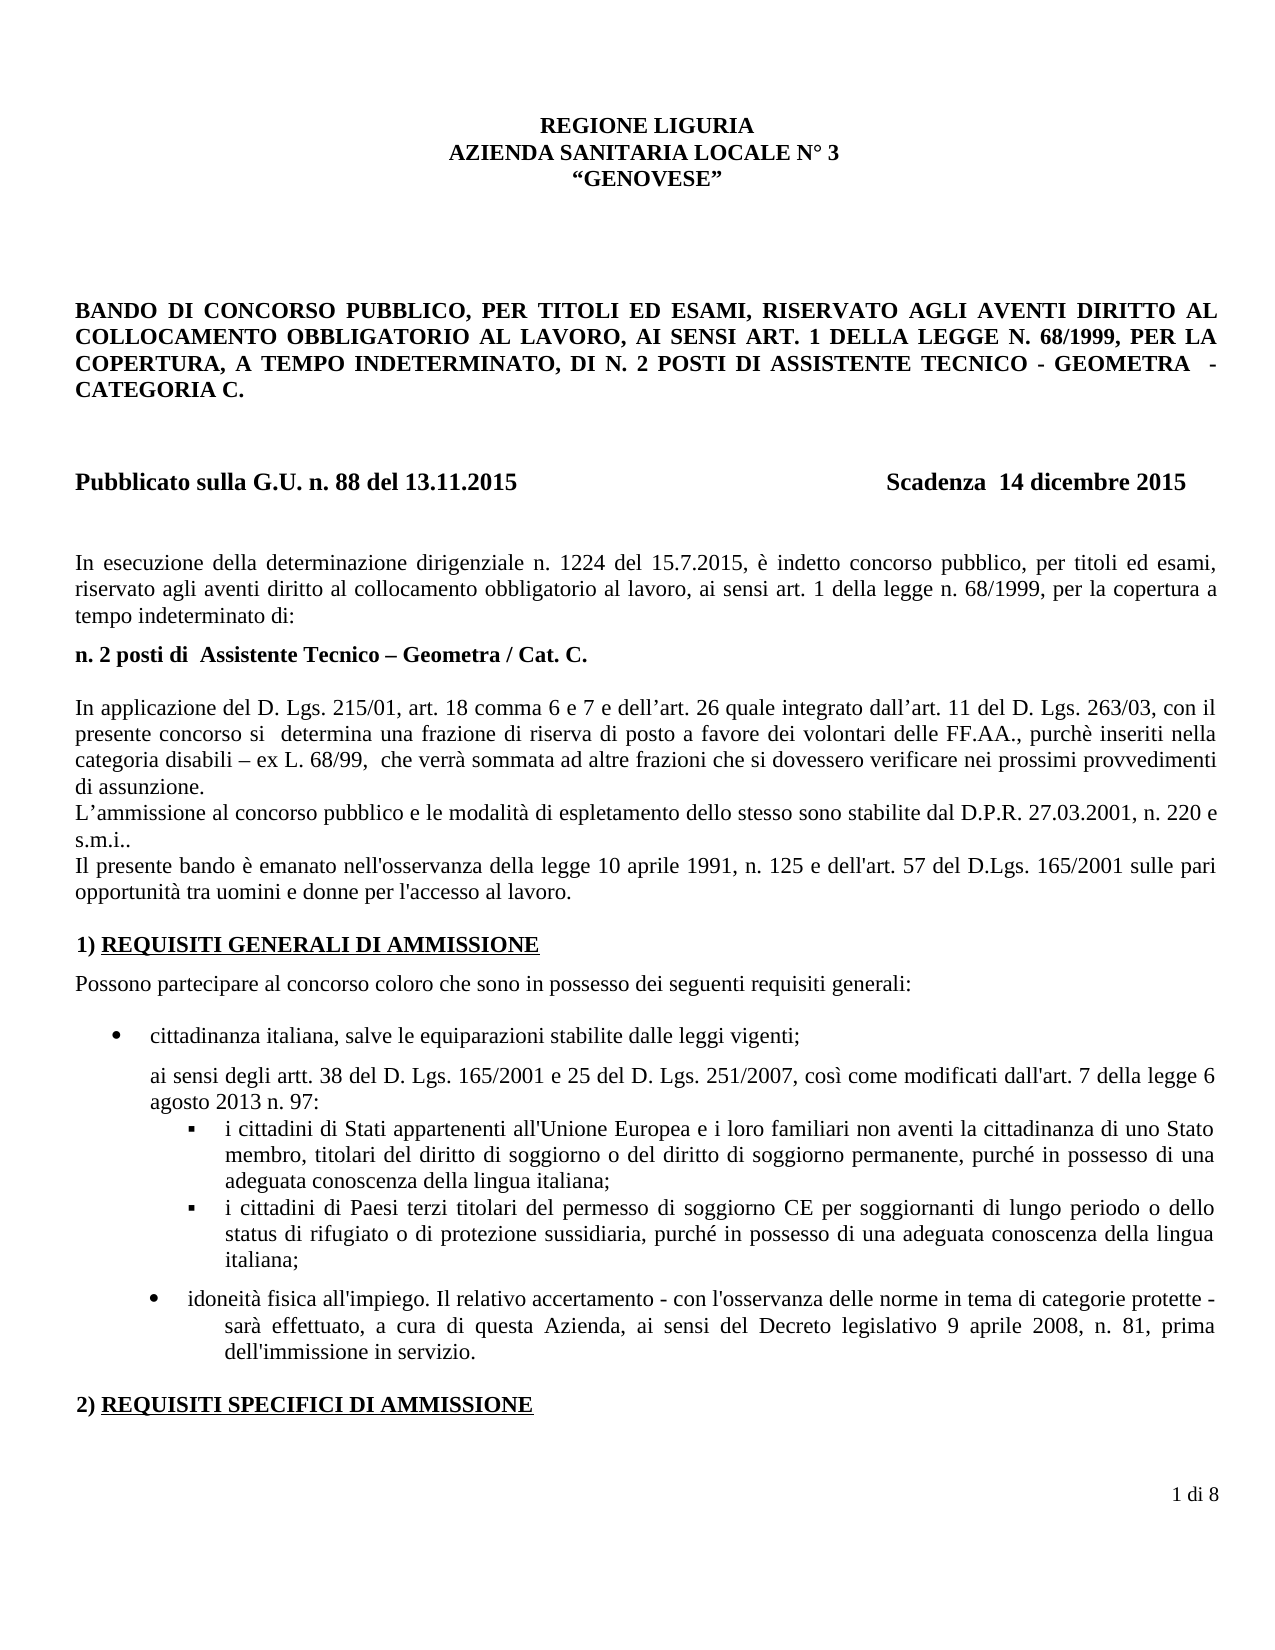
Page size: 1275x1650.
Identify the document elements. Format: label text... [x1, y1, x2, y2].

text Pubblicato sulla G.U. n. 88 del 13.11.2015 Scadenza 14 dicembre 2015 [75, 467, 1219, 496]
list i cittadini di Paesi terzi titolari del permesso di soggiorno CE per soggiornanti di lungo periodo o dello status di rifugiato o di protezione sussidiaria, purché in possesso di una adeguata conoscenza della lingua italiana; [187, 1194, 1216, 1273]
text In applicazione del D. Lgs. 215/01, art. 18 comma 6 e 7 e dell’art. 26 quale integrato dall’art. 11 del D. Lgs. 263/03, con il presente concorso si determina una frazione di riserva di posto a favore dei volontari delle FF.AA., purchè inseriti nella categoria disabili – ex L. 68/99, che verrà sommata ad altre frazioni che si dovessero verificare nei prossimi provvedimenti di assunzione. [75, 694, 1219, 799]
text AZIENDA SANITARIA LOCALE N° 3 [75, 139, 1219, 165]
list cittadinanza italiana, salve le equiparazioni stabilite dalle leggi vigenti; [112, 1023, 1036, 1049]
text ai sensi degli artt. 38 del D. Lgs. 165/2001 e 25 del D. Lgs. 251/2007, così come modificati dall'art. 7 della legge 6 agosto 2013 n. 97: [150, 1062, 1216, 1115]
list i cittadini di Stati appartenenti all'Unione Europea e i loro familiari non aventi la cittadinanza di uno Stato membro, titolari del diritto di soggiorno o del diritto di soggiorno permanente, purché in possesso di una adeguata conoscenza della lingua italiana; [187, 1115, 1216, 1194]
text In esecuzione della determinazione dirigenziale n. 1224 del 15.7.2015, è indetto concorso pubblico, per titoli ed esami, riservato agli aventi diritto al collocamento obbligatorio al lavoro, ai sensi art. 1 della legge n. 68/1999, per la copertura a tempo indeterminato di: [75, 549, 1219, 628]
text L’ammissione al concorso pubblico e le modalità di espletamento dello stesso sono stabilite dal D.P.R. 27.03.2001, n. 220 e s.m.i.. [75, 799, 1219, 852]
text BANDO DI CONCORSO PUBBLICO, PER TITOLI ED ESAMI, RISERVATO AGLI AVENTI DIRITTO AL COLLOCAMENTO OBBLIGATORIO AL LAVORO, AI SENSI ART. 1 DELLA LEGGE N. 68/1999, PER LA COPERTURA, A TEMPO INDETERMINATO, DI N. 2 POSTI DI ASSISTENTE TECNICO - GEOMETRA - CATEGORIA C. [75, 297, 1219, 402]
text 2) REQUISITI SPECIFICI DI AMMISSIONE [76, 1391, 1182, 1417]
text “GENOVESE” [75, 165, 1219, 191]
text Il presente bando è emanato nell'osservanza della legge 10 aprile 1991, n. 125 e dell'art. 57 del D.Lgs. 165/2001 sulle pari opportunità tra uomini e donne per l'accesso al lavoro. [75, 852, 1219, 905]
text Possono partecipare al concorso coloro che sono in possesso dei seguenti requisiti generali: [75, 970, 1182, 996]
text n. 2 posti di Assistente Tecnico – Geometra / Cat. C. [75, 641, 1219, 667]
text REGIONE LIGURIA [75, 112, 1219, 139]
text 1) REQUISITI GENERALI DI AMMISSIONE [76, 931, 1182, 957]
list idoneità fisica all'impiego. Il relativo accertamento - con l'osservanza delle norme in tema di categorie protette - sarà effettuato, a cura di questa Azienda, ai sensi del Decreto legislativo 9 aprile 2008, n. 81, prima dell'immissione in servizio. [150, 1285, 1216, 1364]
